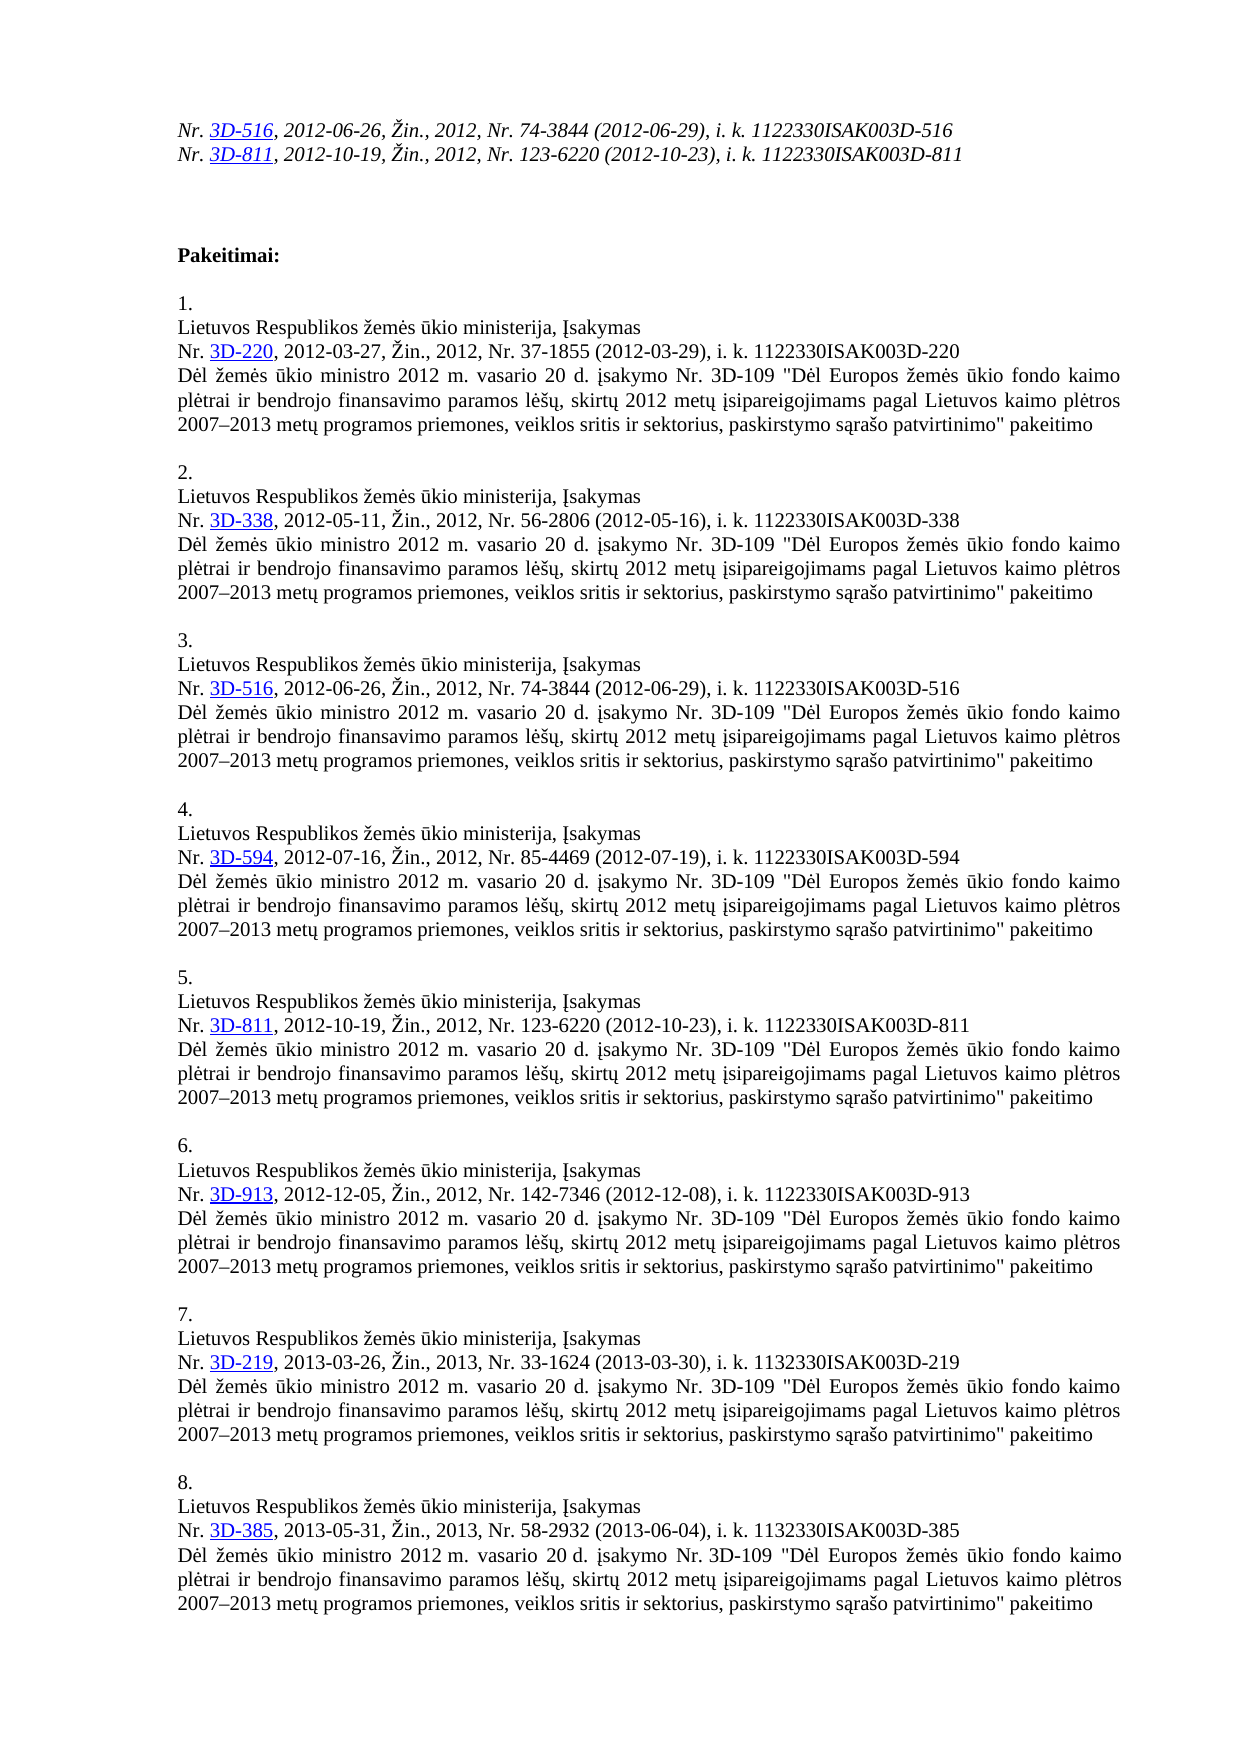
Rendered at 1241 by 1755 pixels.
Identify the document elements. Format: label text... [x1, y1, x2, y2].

text Lietuvos Respublikos žemės ūkio ministerija, Įsakymas [177, 1157, 1122, 1182]
text Dėl žemės ūkio ministro 2012 m. vasario 20 d. įsakymo Nr. 3D-109 "Dėl Europos žemės ūkio fondo kaimo plėtrai ir bendrojo finansavimo paramos lėšų, skirtų 2012 metų įsipareigojimams pagal Lietuvos kaimo plėtros 2007–2013 metų programos priemones, veiklos sritis ir sektorius, paskirstymo sąrašo patvirtinimo" pakeitimo [177, 363, 1122, 436]
text Nr. 3D-811, 2012-10-19, Žin., 2012, Nr. 123-6220 (2012-10-23), i. k. 1122330ISAK003D-811 [177, 142, 1122, 166]
text Nr. 3D-913, 2012-12-05, Žin., 2012, Nr. 142-7346 (2012-12-08), i. k. 1122330ISAK003D-913 [177, 1182, 1122, 1206]
text 8. [177, 1470, 1122, 1494]
text Pakeitimai: [177, 243, 1122, 267]
text Dėl žemės ūkio ministro 2012 m. vasario 20 d. įsakymo Nr. 3D-109 "Dėl Europos žemės ūkio fondo kaimo plėtrai ir bendrojo finansavimo paramos lėšų, skirtų 2012 metų įsipareigojimams pagal Lietuvos kaimo plėtros 2007–2013 metų programos priemones, veiklos sritis ir sektorius, paskirstymo sąrašo patvirtinimo" pakeitimo [177, 1374, 1122, 1446]
text 2. [177, 460, 1122, 484]
text 6. [177, 1133, 1122, 1157]
text Lietuvos Respublikos žemės ūkio ministerija, Įsakymas [177, 989, 1122, 1013]
text Nr. 3D-516, 2012-06-26, Žin., 2012, Nr. 74-3844 (2012-06-29), i. k. 1122330ISAK003D-516 [177, 676, 1122, 700]
text Lietuvos Respublikos žemės ūkio ministerija, Įsakymas [177, 484, 1122, 508]
text 4. [177, 797, 1122, 821]
text Lietuvos Respublikos žemės ūkio ministerija, Įsakymas [177, 652, 1122, 676]
text Dėl žemės ūkio ministro 2012 m. vasario 20 d. įsakymo Nr. 3D-109 "Dėl Europos žemės ūkio fondo kaimo plėtrai ir bendrojo finansavimo paramos lėšų, skirtų 2012 metų įsipareigojimams pagal Lietuvos kaimo plėtros 2007–2013 metų programos priemones, veiklos sritis ir sektorius, paskirstymo sąrašo patvirtinimo" pakeitimo [177, 1542, 1122, 1615]
text Lietuvos Respublikos žemės ūkio ministerija, Įsakymas [177, 315, 1122, 339]
text Nr. 3D-594, 2012-07-16, Žin., 2012, Nr. 85-4469 (2012-07-19), i. k. 1122330ISAK003D-594 [177, 845, 1122, 869]
text Dėl žemės ūkio ministro 2012 m. vasario 20 d. įsakymo Nr. 3D-109 "Dėl Europos žemės ūkio fondo kaimo plėtrai ir bendrojo finansavimo paramos lėšų, skirtų 2012 metų įsipareigojimams pagal Lietuvos kaimo plėtros 2007–2013 metų programos priemones, veiklos sritis ir sektorius, paskirstymo sąrašo patvirtinimo" pakeitimo [177, 1037, 1122, 1109]
text Dėl žemės ūkio ministro 2012 m. vasario 20 d. įsakymo Nr. 3D-109 "Dėl Europos žemės ūkio fondo kaimo plėtrai ir bendrojo finansavimo paramos lėšų, skirtų 2012 metų įsipareigojimams pagal Lietuvos kaimo plėtros 2007–2013 metų programos priemones, veiklos sritis ir sektorius, paskirstymo sąrašo patvirtinimo" pakeitimo [177, 869, 1122, 941]
text Nr. 3D-385, 2013-05-31, Žin., 2013, Nr. 58-2932 (2013-06-04), i. k. 1132330ISAK003D-385 [177, 1518, 1122, 1542]
text Lietuvos Respublikos žemės ūkio ministerija, Įsakymas [177, 1494, 1122, 1518]
text 5. [177, 965, 1122, 989]
text Dėl žemės ūkio ministro 2012 m. vasario 20 d. įsakymo Nr. 3D-109 "Dėl Europos žemės ūkio fondo kaimo plėtrai ir bendrojo finansavimo paramos lėšų, skirtų 2012 metų įsipareigojimams pagal Lietuvos kaimo plėtros 2007–2013 metų programos priemones, veiklos sritis ir sektorius, paskirstymo sąrašo patvirtinimo" pakeitimo [177, 1206, 1122, 1278]
text Dėl žemės ūkio ministro 2012 m. vasario 20 d. įsakymo Nr. 3D-109 "Dėl Europos žemės ūkio fondo kaimo plėtrai ir bendrojo finansavimo paramos lėšų, skirtų 2012 metų įsipareigojimams pagal Lietuvos kaimo plėtros 2007–2013 metų programos priemones, veiklos sritis ir sektorius, paskirstymo sąrašo patvirtinimo" pakeitimo [177, 532, 1122, 604]
text Nr. 3D-811, 2012-10-19, Žin., 2012, Nr. 123-6220 (2012-10-23), i. k. 1122330ISAK003D-811 [177, 1013, 1122, 1037]
text Lietuvos Respublikos žemės ūkio ministerija, Įsakymas [177, 821, 1122, 845]
text 3. [177, 628, 1122, 652]
text Nr. 3D-338, 2012-05-11, Žin., 2012, Nr. 56-2806 (2012-05-16), i. k. 1122330ISAK003D-338 [177, 508, 1122, 532]
text Nr. 3D-219, 2013-03-26, Žin., 2013, Nr. 33-1624 (2013-03-30), i. k. 1132330ISAK003D-219 [177, 1350, 1122, 1374]
text Nr. 3D-516, 2012-06-26, Žin., 2012, Nr. 74-3844 (2012-06-29), i. k. 1122330ISAK003D-516 [177, 118, 1122, 142]
text 7. [177, 1302, 1122, 1326]
text Dėl žemės ūkio ministro 2012 m. vasario 20 d. įsakymo Nr. 3D-109 "Dėl Europos žemės ūkio fondo kaimo plėtrai ir bendrojo finansavimo paramos lėšų, skirtų 2012 metų įsipareigojimams pagal Lietuvos kaimo plėtros 2007–2013 metų programos priemones, veiklos sritis ir sektorius, paskirstymo sąrašo patvirtinimo" pakeitimo [177, 700, 1122, 772]
text Lietuvos Respublikos žemės ūkio ministerija, Įsakymas [177, 1326, 1122, 1350]
text 1. [177, 291, 1122, 315]
text Nr. 3D-220, 2012-03-27, Žin., 2012, Nr. 37-1855 (2012-03-29), i. k. 1122330ISAK003D-220 [177, 339, 1122, 363]
